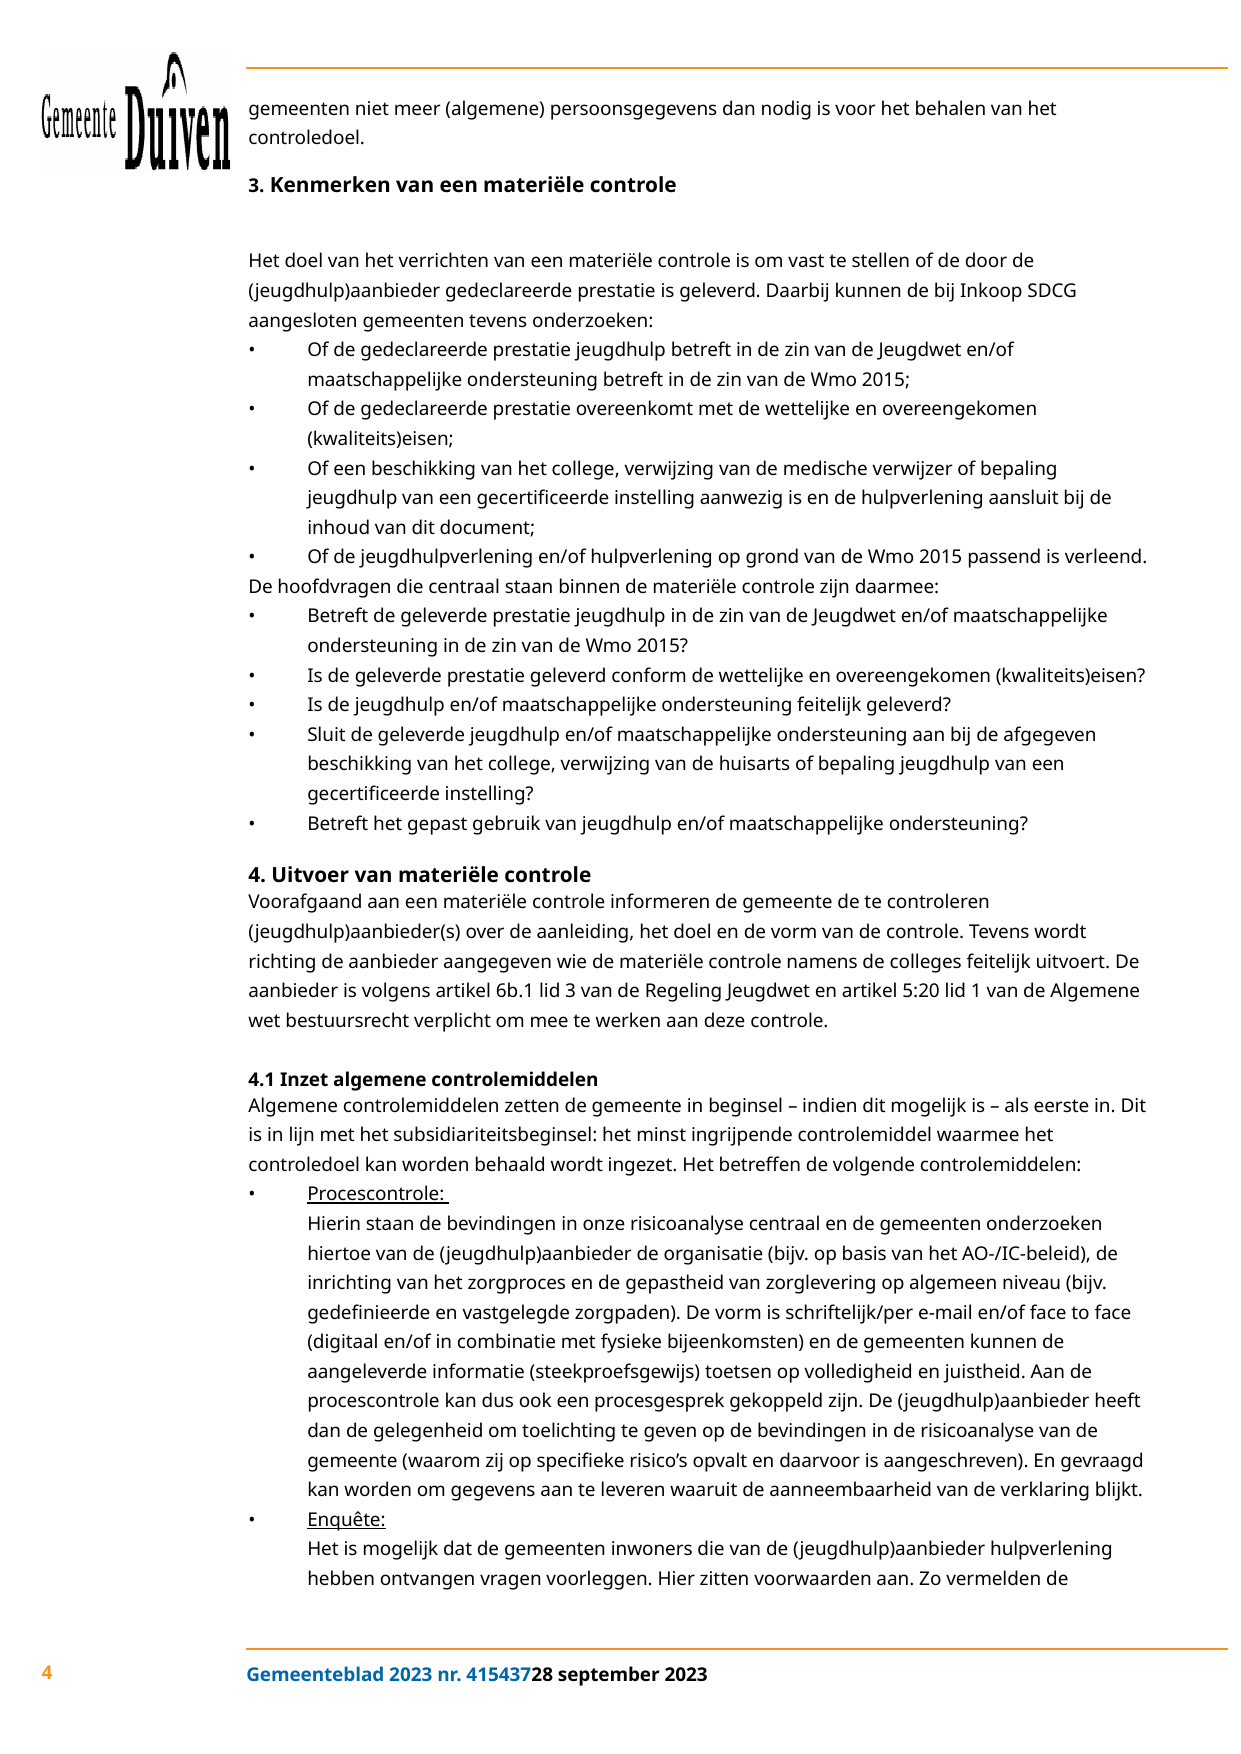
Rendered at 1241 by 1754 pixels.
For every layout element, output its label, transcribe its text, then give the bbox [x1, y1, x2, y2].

list Hierin staan de bevindingen in onze risicoanalyse centraal en de gemeenten onderzoeken hiertoe van de (jeugdhulp)aanbieder de organisatie (bijv. op basis van het AO-/IC-beleid), de inrichting van het zorgproces en de gepastheid van zorglevering op algemeen niveau (bijv. gedefinieerde en vastgelegde zorgpaden). De vorm is schriftelijk/per e-mail en/of face to face (digitaal en/of in combinatie met fysieke bijeenkomsten) en de gemeenten kunnen de aangeleverde informatie (steekproefsgewijs) toetsen op volledigheid en juistheid. Aan de procescontrole kan dus ook een procesgesprek gekoppeld zijn. De (jeugdhulp)aanbieder heeft dan de gelegenheid om toelichting te geven op de bevindingen in de risicoanalyse van de gemeente (waarom zij op specifieke risico’s opvalt en daarvoor is aangeschreven). En gevraagd kan worden om gegevens aan te leveren waaruit de aanneembaarheid van de verklaring blijkt. [248, 1210, 1152, 1502]
text Algemene controlemiddelen zetten de gemeente in beginsel – indien dit mogelijk is – als eerste in. Dit is in lijn met het subsidiariteitsbeginsel: het minst ingrijpende controlemiddel waarmee het controledoel kan worden behaald wordt ingezet. Het betreffen de volgende controlemiddelen: [248, 1092, 1152, 1177]
list Enquête: [248, 1506, 1152, 1532]
list Is de geleverde prestatie geleverd conform de wettelijke en overeengekomen (kwaliteits)eisen? [248, 662, 1152, 688]
list Procescontrole: [248, 1181, 1152, 1206]
list Of de gedeclareerde prestatie jeugdhulp betreft in de zin van de Jeugdwet en/of maatschappelijke ondersteuning betreft in de zin van de Wmo 2015; [248, 336, 1152, 392]
text Het doel van het verrichten van een materiële controle is om vast te stellen of de door de (jeugdhulp)aanbieder gedeclareerde prestatie is geleverd. Daarbij kunnen de bij Inkoop SDCG aangesloten gemeenten tevens onderzoeken: [248, 248, 1152, 333]
picture [41, 47, 231, 172]
list Het is mogelijk dat de gemeenten inwoners die van de (jeugdhulp)aanbieder hulpverlening hebben ontvangen vragen voorleggen. Hier zitten voorwaarden aan. Zo vermelden de [248, 1536, 1152, 1591]
text De hoofdvragen die centraal staan binnen de materiële controle zijn daarmee: [248, 573, 1152, 599]
list Of de gedeclareerde prestatie overeenkomt met de wettelijke en overeengekomen (kwaliteits)eisen; [248, 396, 1152, 451]
text 4.1 Inzet algemene controlemiddelen [248, 1066, 1152, 1092]
list Is de jeugdhulp en/of maatschappelijke ondersteuning feitelijk geleverd? [248, 691, 1152, 717]
text gemeenten niet meer (algemene) persoonsgegevens dan nodig is voor het behalen van het controledoel. [248, 95, 1152, 150]
text 4. Uitvoer van materiële controle [248, 860, 1152, 889]
text 3. Kenmerken van een materiële controle [248, 170, 1152, 198]
list Betreft de geleverde prestatie jeugdhulp in de zin van de Jeugdwet en/of maatschappelijke ondersteuning in de zin van de Wmo 2015? [248, 603, 1152, 658]
list Of de jeugdhulpverlening en/of hulpverlening op grond van de Wmo 2015 passend is verleend. [248, 543, 1152, 569]
text Voorafgaand aan een materiële controle informeren de gemeente de te controleren (jeugdhulp)aanbieder(s) over de aanleiding, het doel en de vorm van de controle. Tevens wordt richting de aanbieder aangegeven wie de materiële controle namens de colleges feitelijk uitvoert. De aanbieder is volgens artikel 6b.1 lid 3 van de Regeling Jeugdwet en artikel 5:20 lid 1 van de Algemene wet bestuursrecht verplicht om mee te werken aan deze controle. [248, 889, 1152, 1033]
list Sluit de geleverde jeugdhulp en/of maatschappelijke ondersteuning aan bij de afgegeven beschikking van het college, verwijzing van de huisarts of bepaling jeugdhulp van een gecertificeerde instelling? [248, 721, 1152, 806]
list Of een beschikking van het college, verwijzing van de medische verwijzer of bepaling jeugdhulp van een gecertificeerde instelling aanwezig is en de hulpverlening aansluit bij de inhoud van dit document; [248, 455, 1152, 540]
list Betreft het gepast gebruik van jeugdhulp en/of maatschappelijke ondersteuning? [248, 810, 1152, 836]
